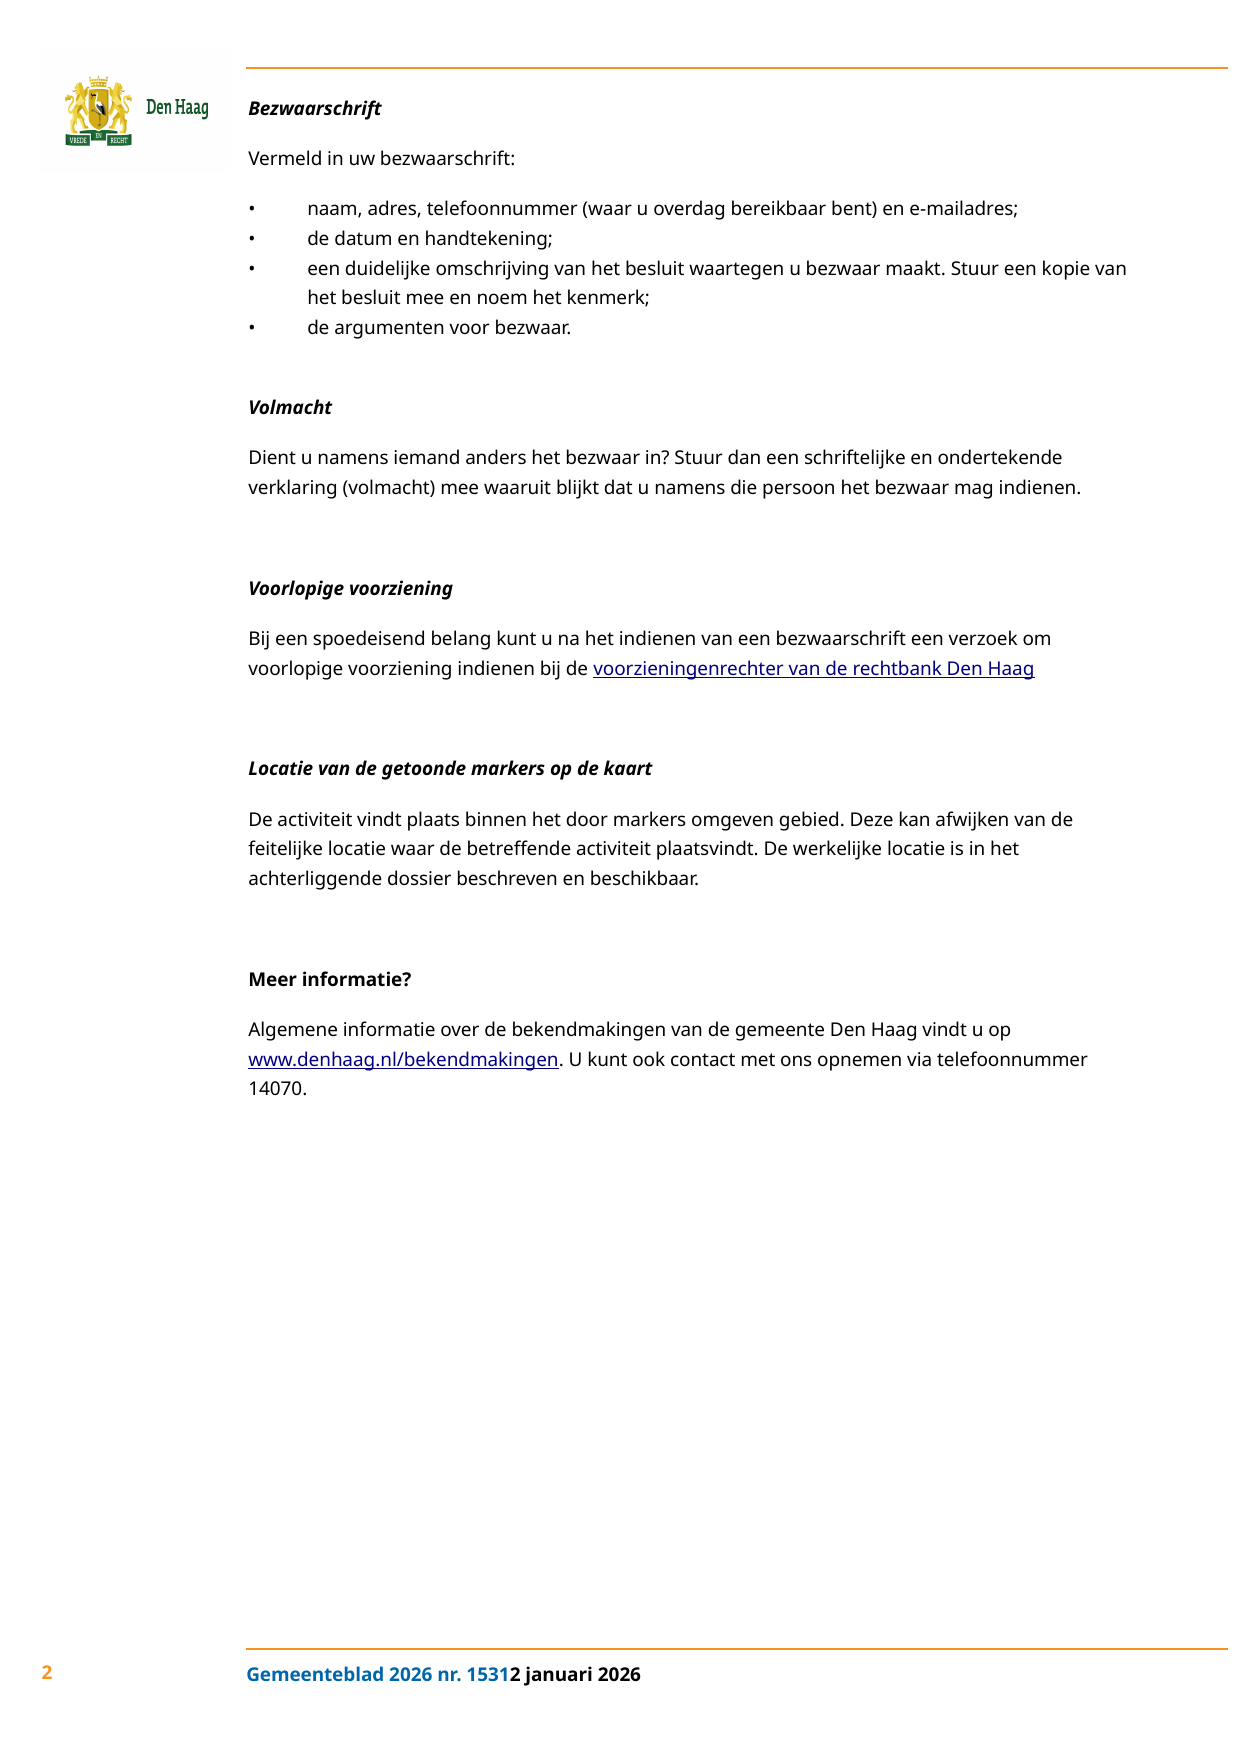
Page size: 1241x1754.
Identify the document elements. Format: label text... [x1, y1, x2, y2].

text De activiteit vindt plaats binnen het door markers omgeven gebied. Deze kan afwijken van de feitelijke locatie waar de betreffende activiteit plaatsvindt. De werkelijke locatie is in het achterliggende dossier beschreven en beschikbaar. [248, 806, 1152, 891]
text Volmacht [248, 394, 1152, 420]
text Bij een spoedeisend belang kunt u na het indienen van een bezwaarschrift een verzoek om voorlopige voorziening indienen bij de voorzieningenrechter van de rechtbank Den Haag [248, 625, 1152, 681]
picture [41, 47, 231, 172]
list de argumenten voor bezwaar. [248, 314, 1152, 340]
list een duidelijke omschrijving van het besluit waartegen u bezwaar maakt. Stuur een kopie van het besluit mee en noem het kenmerk; [248, 255, 1152, 310]
text Algemene informatie over de bekendmakingen van de gemeente Den Haag vindt u op www.denhaag.nl/bekendmakingen. U kunt ook contact met ons opnemen via telefoonnummer 14070. [248, 1016, 1152, 1101]
list de datum en handtekening; [248, 225, 1152, 251]
text Vermeld in uw bezwaarschrift: [248, 145, 1152, 171]
text Dient u namens iemand anders het bezwaar in? Stuur dan een schriftelijke en ondertekende verklaring (volmacht) mee waaruit blijkt dat u namens die persoon het bezwaar mag indienen. [248, 444, 1152, 500]
list naam, adres, telefoonnummer (waar u overdag bereikbaar bent) en e-mailadres; [248, 196, 1152, 221]
text Bezwaarschrift [248, 95, 1152, 121]
text Meer informatie? [248, 966, 1152, 992]
text Locatie van de getoonde markers op de kaart [248, 756, 1152, 781]
text Voorlopige voorziening [248, 575, 1152, 601]
